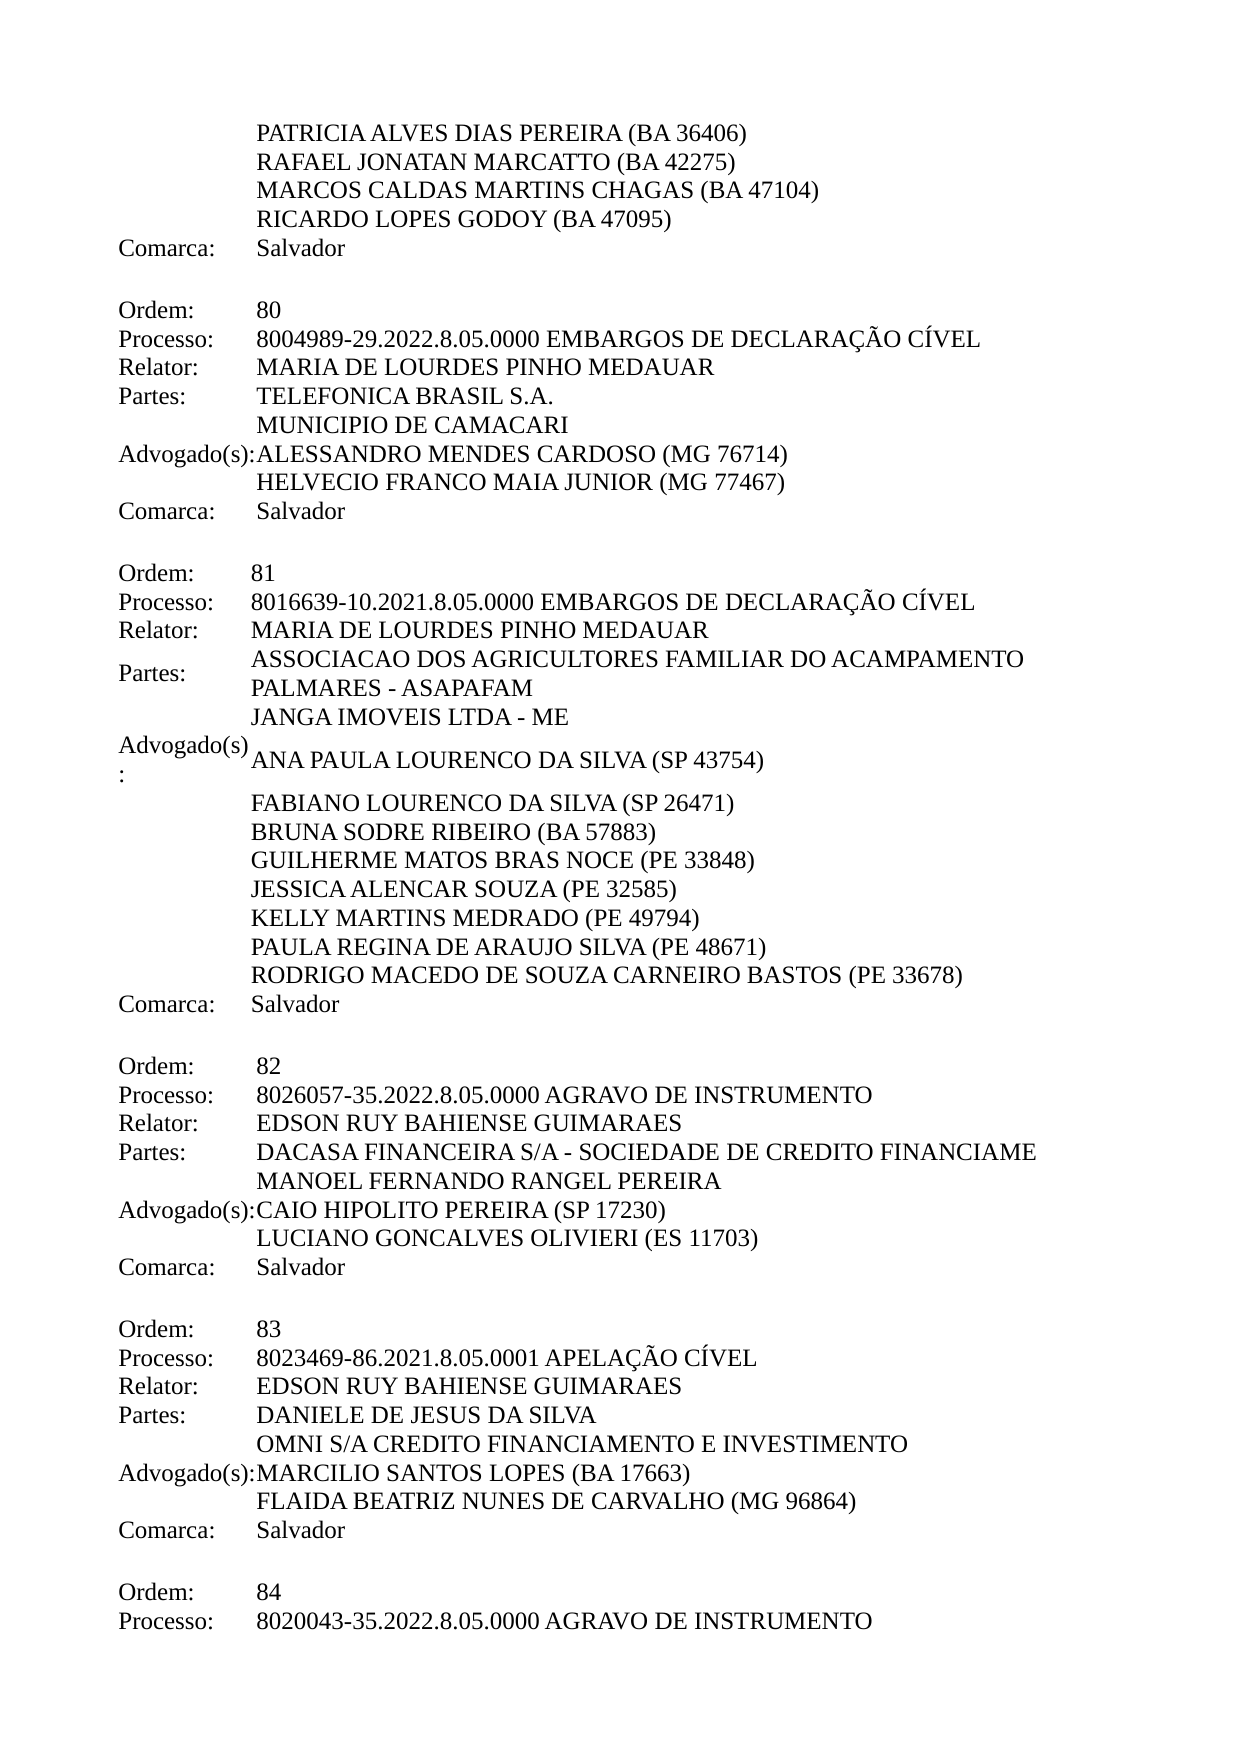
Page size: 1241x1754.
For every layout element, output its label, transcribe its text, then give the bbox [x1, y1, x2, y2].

table_cell OMNI S/A CREDITO FINANCIAMENTO E INVESTIMENTO [256, 1429, 913, 1458]
table_cell Comarca: [118, 989, 251, 1018]
table_cell Partes: [118, 1137, 256, 1166]
table_cell [118, 1224, 256, 1252]
table_cell [118, 874, 251, 903]
table_header 82 [256, 1051, 1046, 1080]
table_cell 8023469-86.2021.8.05.0001 APELAÇÃO CÍVEL [256, 1343, 913, 1371]
table_cell [118, 960, 251, 989]
table_cell Salvador [251, 989, 1122, 1018]
table_cell EDSON RUY BAHIENSE GUIMARAES [256, 1371, 913, 1400]
table_cell Processo: [118, 1606, 256, 1634]
table_cell [118, 702, 251, 730]
table_cell Advogado(s): [118, 439, 256, 467]
table_cell RICARDO LOPES GODOY (BA 47095) [256, 204, 984, 233]
table_cell [118, 468, 256, 496]
table_cell [118, 817, 251, 845]
table_cell MARIA DE LOURDES PINHO MEDAUAR [256, 353, 984, 381]
table_header Ordem: [118, 1577, 256, 1606]
table_cell [118, 932, 251, 960]
table_header 80 [256, 295, 984, 324]
table_cell Relator: [118, 1371, 256, 1400]
table_cell MARCILIO SANTOS LOPES (BA 17663) [256, 1458, 913, 1486]
table_cell Comarca: [118, 496, 256, 525]
table_cell DANIELE DE JESUS DA SILVA [256, 1400, 913, 1429]
table_cell Relator: [118, 1109, 256, 1137]
table_cell Relator: [118, 615, 251, 644]
table_cell TELEFONICA BRASIL S.A. [256, 381, 984, 410]
table_header 84 [256, 1577, 892, 1606]
table_cell ANA PAULA LOURENCO DA SILVA (SP 43754) [251, 730, 1122, 788]
table_cell PAULA REGINA DE ARAUJO SILVA (PE 48671) [251, 932, 1122, 960]
table_cell [118, 147, 256, 176]
table_cell Comarca: [118, 1515, 256, 1544]
table_cell MARIA DE LOURDES PINHO MEDAUAR [251, 615, 1122, 644]
table_cell JESSICA ALENCAR SOUZA (PE 32585) [251, 874, 1122, 903]
table_header Ordem: [118, 558, 251, 587]
table_cell [118, 903, 251, 932]
table_cell Advogado(s): [118, 1195, 256, 1223]
table_cell [118, 118, 256, 147]
table_cell Salvador [256, 1515, 913, 1544]
table_cell BRUNA SODRE RIBEIRO (BA 57883) [251, 817, 1122, 845]
table_cell MARCOS CALDAS MARTINS CHAGAS (BA 47104) [256, 176, 984, 204]
table_cell Salvador [256, 1252, 1046, 1281]
table_cell MANOEL FERNANDO RANGEL PEREIRA [256, 1166, 1046, 1195]
table_header Ordem: [118, 295, 256, 324]
table_cell 8016639-10.2021.8.05.0000 EMBARGOS DE DECLARAÇÃO CÍVEL [251, 587, 1122, 615]
table_cell [118, 1166, 256, 1195]
table_cell Advogado(s): [118, 730, 251, 788]
table_cell Processo: [118, 1080, 256, 1108]
table_cell PATRICIA ALVES DIAS PEREIRA (BA 36406) [256, 118, 984, 147]
table_header 83 [256, 1314, 913, 1343]
table_cell MUNICIPIO DE CAMACARI [256, 410, 984, 439]
table_cell DACASA FINANCEIRA S/A - SOCIEDADE DE CREDITO FINANCIAME [256, 1137, 1046, 1166]
table_cell HELVECIO FRANCO MAIA JUNIOR (MG 77467) [256, 468, 984, 496]
table_cell Advogado(s): [118, 1458, 256, 1486]
table_cell FABIANO LOURENCO DA SILVA (SP 26471) [251, 788, 1122, 817]
table_header 81 [251, 558, 1122, 587]
table_cell KELLY MARTINS MEDRADO (PE 49794) [251, 903, 1122, 932]
table_cell FLAIDA BEATRIZ NUNES DE CARVALHO (MG 96864) [256, 1486, 913, 1515]
table_cell [118, 788, 251, 817]
table_header Ordem: [118, 1314, 256, 1343]
table_cell RODRIGO MACEDO DE SOUZA CARNEIRO BASTOS (PE 33678) [251, 960, 1122, 989]
table_cell Partes: [118, 1400, 256, 1429]
table_cell Processo: [118, 587, 251, 615]
table_cell Comarca: [118, 233, 256, 262]
table_cell Processo: [118, 324, 256, 352]
table_cell ASSOCIACAO DOS AGRICULTORES FAMILIAR DO ACAMPAMENTO PALMARES - ASAPAFAM [251, 644, 1122, 702]
table_cell Processo: [118, 1343, 256, 1371]
table_cell Partes: [118, 644, 251, 702]
table_cell Relator: [118, 353, 256, 381]
table_header Ordem: [118, 1051, 256, 1080]
table_cell LUCIANO GONCALVES OLIVIERI (ES 11703) [256, 1224, 1046, 1252]
table_cell 8004989-29.2022.8.05.0000 EMBARGOS DE DECLARAÇÃO CÍVEL [256, 324, 984, 352]
table_cell 8026057-35.2022.8.05.0000 AGRAVO DE INSTRUMENTO [256, 1080, 1046, 1108]
table_cell CAIO HIPOLITO PEREIRA (SP 17230) [256, 1195, 1046, 1223]
table_cell [118, 204, 256, 233]
table_cell [118, 410, 256, 439]
table_cell Partes: [118, 381, 256, 410]
table_cell [118, 845, 251, 874]
table_cell [118, 176, 256, 204]
table_cell Salvador [256, 496, 984, 525]
table_cell EDSON RUY BAHIENSE GUIMARAES [256, 1109, 1046, 1137]
table_cell JANGA IMOVEIS LTDA - ME [251, 702, 1122, 730]
table_cell ALESSANDRO MENDES CARDOSO (MG 76714) [256, 439, 984, 467]
table_cell [118, 1429, 256, 1458]
table_cell [118, 1486, 256, 1515]
table_cell GUILHERME MATOS BRAS NOCE (PE 33848) [251, 845, 1122, 874]
table_cell 8020043-35.2022.8.05.0000 AGRAVO DE INSTRUMENTO [256, 1606, 892, 1634]
table_cell RAFAEL JONATAN MARCATTO (BA 42275) [256, 147, 984, 176]
table_cell Salvador [256, 233, 984, 262]
table_cell Comarca: [118, 1252, 256, 1281]
